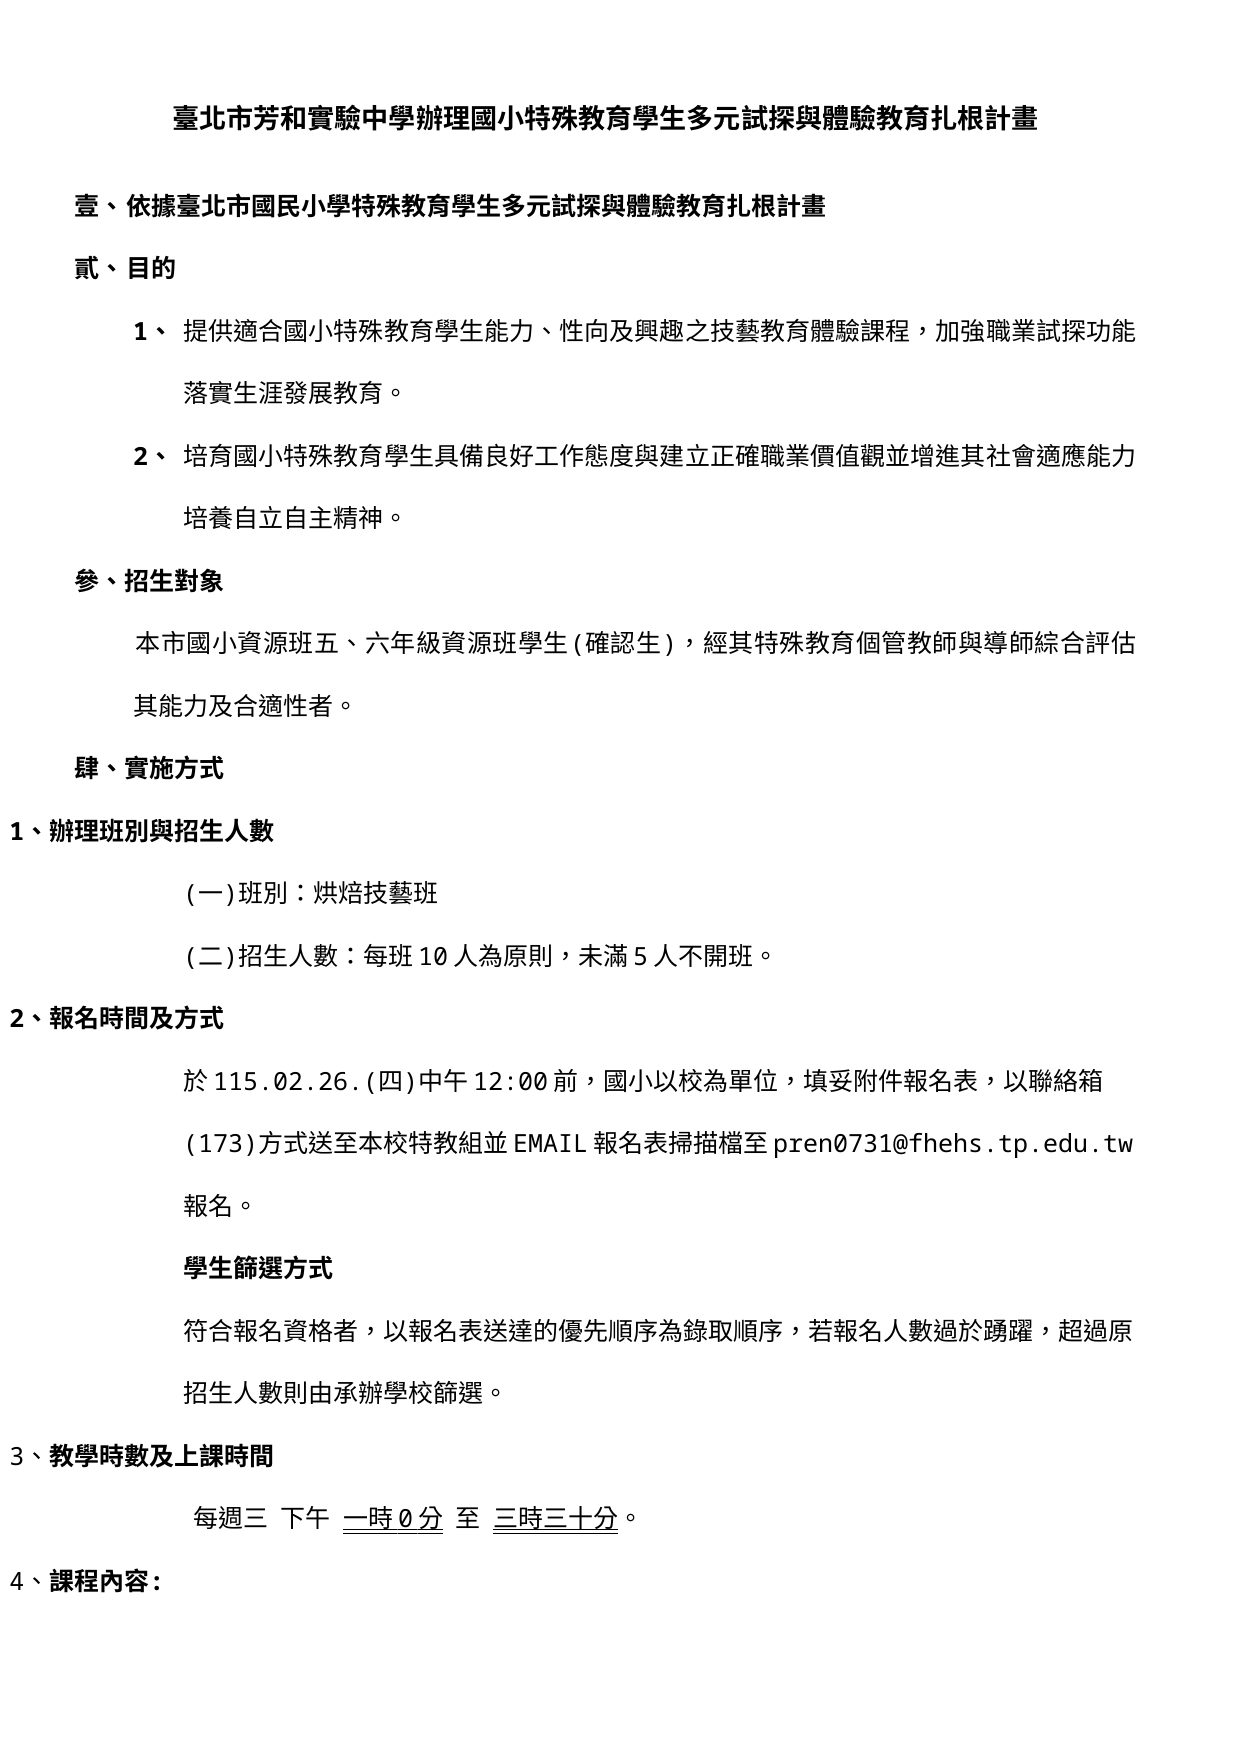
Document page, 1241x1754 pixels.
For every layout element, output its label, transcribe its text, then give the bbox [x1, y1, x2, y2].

list 培育國小特殊教育學生具備良好工作態度與建立正確職業價值觀並增進其社會適應能力，培養自立自主精神。 [133, 412, 1137, 537]
text 肆、實施方式 [74, 725, 1137, 787]
text (一)班別：烘焙技藝班 [183, 850, 1137, 912]
list 辦理班別與招生人數 [9, 787, 1137, 850]
text 本市國小資源班五、六年級資源班學生(確認生)，經其特殊教育個管教師與導師綜合評估其能力及合適性者。 [104, 600, 1137, 725]
text 每週三 下午 一時0分 至 三時三十分。 [124, 1475, 1137, 1537]
list 提供適合國小特殊教育學生能力、性向及興趣之技藝教育體驗課程，加強職業試探功能，落實生涯發展教育。 [133, 287, 1137, 412]
list 依據臺北市國民小學特殊教育學生多元試探與體驗教育扎根計畫 [74, 162, 1137, 225]
text 符合報名資格者，以報名表送達的優先順序為錄取順序，若報名人數過於踴躍，超過原招生人數則由承辦學校篩選。 [183, 1287, 1137, 1412]
text 臺北市芳和實驗中學辦理國小特殊教育學生多元試探與體驗教育扎根計畫 [74, 75, 1137, 137]
text 參、招生對象 [74, 537, 1137, 600]
text (二)招生人數：每班10人為原則，未滿5人不開班。 [183, 912, 1137, 975]
list 課程內容: [9, 1537, 1137, 1600]
list 目的 [74, 225, 1137, 287]
list 報名時間及方式 [9, 975, 1137, 1037]
list 教學時數及上課時間 [9, 1412, 1137, 1475]
text 於115.02.26.(四)中午12:00前，國小以校為單位，填妥附件報名表，以聯絡箱(173)方式送至本校特教組並EMAIL報名表掃描檔至pren0731@fhehs.tp.edu.tw報名。 學生篩選方式 [183, 1037, 1137, 1287]
